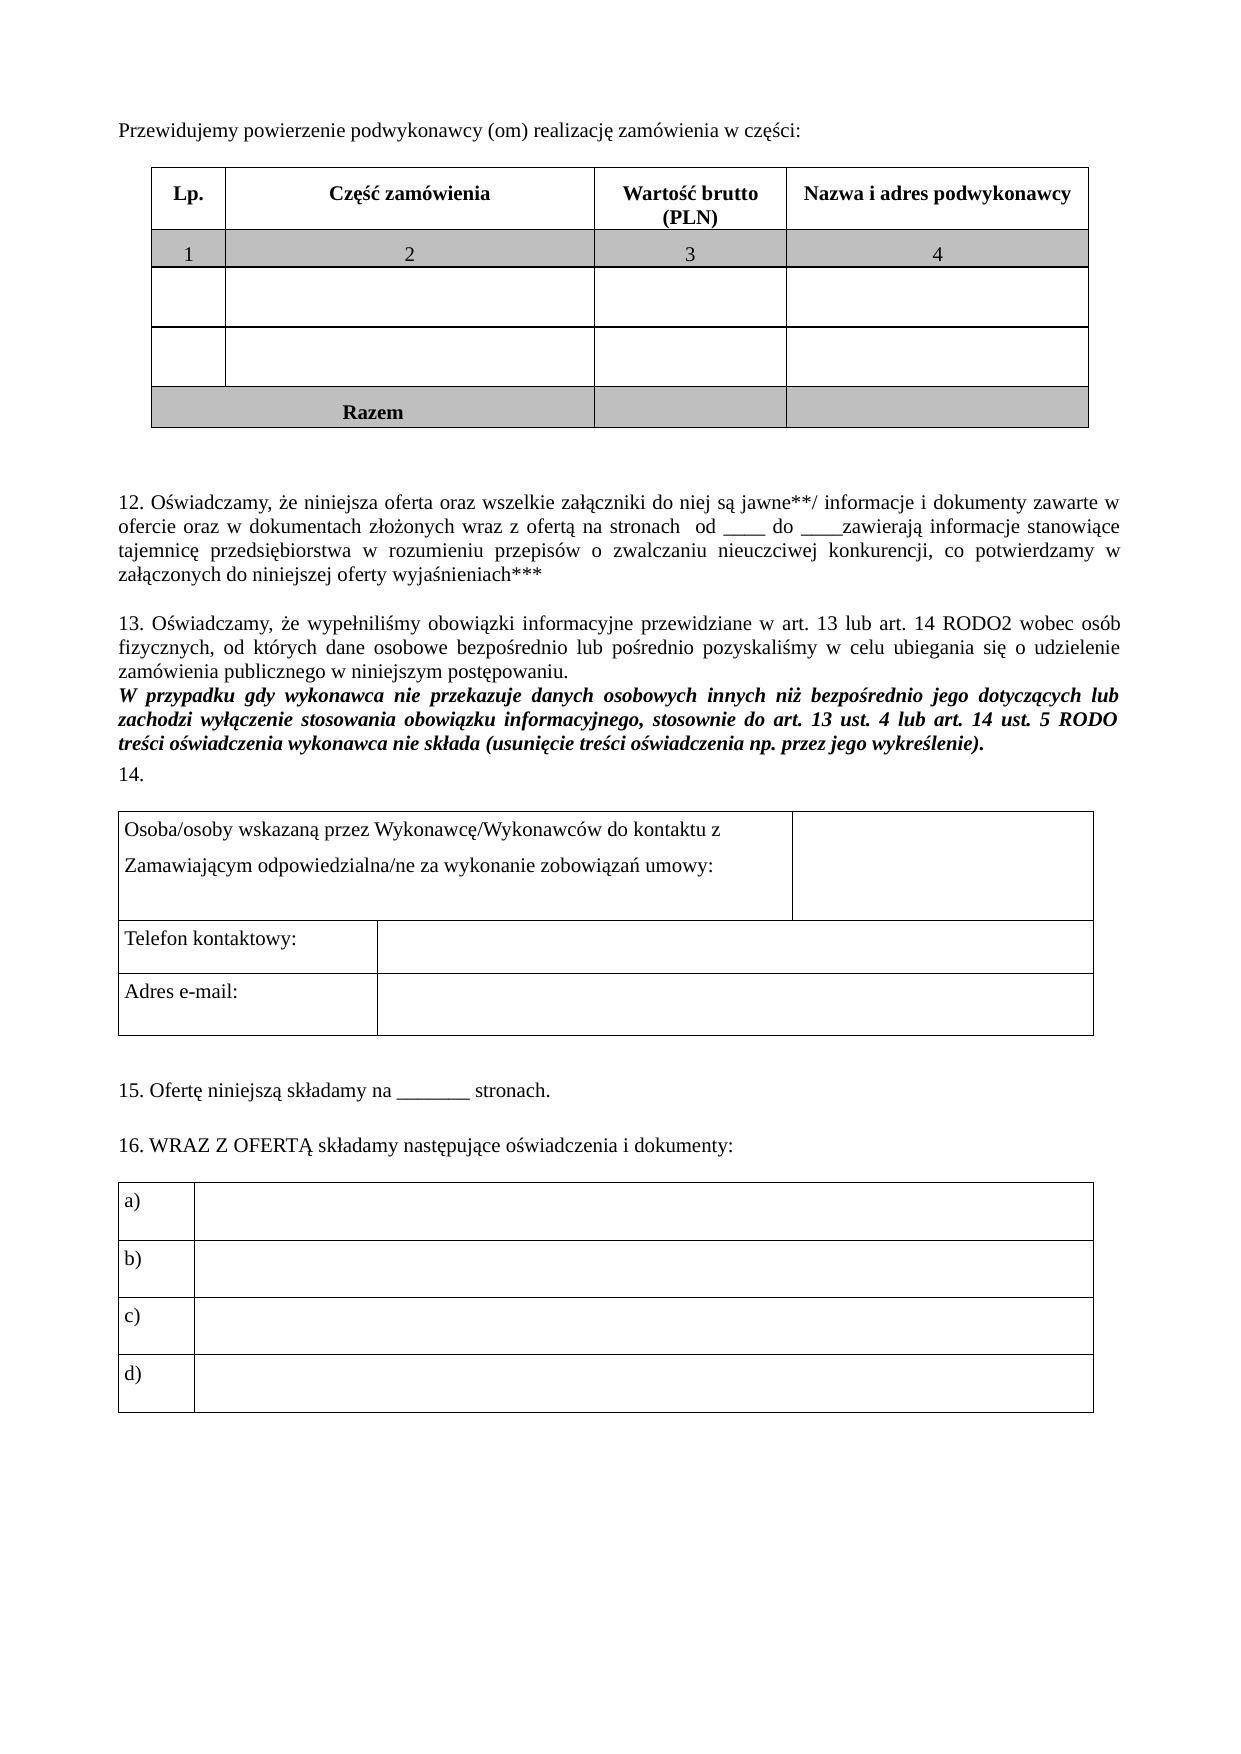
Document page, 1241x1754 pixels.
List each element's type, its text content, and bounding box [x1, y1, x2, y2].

table_header Osoba/osoby wskazaną przez Wykonawcę/Wykonawców do kontaktu z Zamawiającym odpowiedzialna/ne za wykonanie zobowiązań umowy: [119, 812, 792, 920]
table_cell [195, 1241, 1093, 1297]
table_cell Telefon kontaktowy: [119, 921, 377, 972]
table_cell 4 [787, 230, 1088, 266]
table_header Nazwa i adres podwykonawcy [787, 168, 1088, 229]
table_cell [595, 387, 786, 427]
table_cell [378, 974, 1093, 1035]
table_cell [378, 921, 1093, 972]
table_cell Adres e-mail: [119, 974, 377, 1035]
table_cell d) [119, 1355, 194, 1412]
table_header Lp. [152, 168, 225, 229]
table_cell [226, 328, 594, 386]
text 14. [118, 762, 1122, 786]
table_cell [595, 268, 786, 326]
table_cell [787, 328, 1088, 386]
table_header [793, 812, 1093, 920]
table_cell 1 [152, 230, 225, 266]
text 16. WRAZ Z OFERTĄ składamy następujące oświadczenia i dokumenty: [118, 1133, 1122, 1157]
table_cell [195, 1355, 1093, 1412]
text Przewidujemy powierzenie podwykonawcy (om) realizację zamówienia w części: [118, 118, 1122, 142]
table_cell [195, 1298, 1093, 1354]
text W przypadku gdy wykonawca nie przekazuje danych osobowych innych niż bezpośrednio jego dotyczących lub zachodzi wyłączenie stosowania obowiązku informacyjnego, stosownie do art. 13 ust. 4 lub art. 14 ust. 5 RODO treści oświadczenia wykonawca nie składa (usunięcie treści oświadczenia np. przez jego wykreślenie). [118, 683, 1122, 755]
table_cell [152, 328, 225, 386]
table_cell [787, 387, 1088, 427]
table_cell [787, 268, 1088, 326]
table_cell [595, 328, 786, 386]
text 12. Oświadczamy, że niniejsza oferta oraz wszelkie załączniki do niej są jawne**/ informacje i dokumenty zawarte w ofercie oraz w dokumentach złożonych wraz z ofertą na stronach od ____ do ____zawierają informacje stanowiące tajemnicę przedsiębiorstwa w rozumieniu przepisów o zwalczaniu nieuczciwej konkurencji, co potwierdzamy w załączonych do niniejszej oferty wyjaśnieniach*** [118, 490, 1122, 586]
table_cell Razem [152, 387, 594, 427]
text 13. Oświadczamy, że wypełniliśmy obowiązki informacyjne przewidziane w art. 13 lub art. 14 RODO2 wobec osób fizycznych, od których dane osobowe bezpośrednio lub pośrednio pozyskaliśmy w celu ubiegania się o udzielenie zamówienia publicznego w niniejszym postępowaniu. [118, 611, 1122, 683]
table_cell 3 [595, 230, 786, 266]
table_header Część zamówienia [226, 168, 594, 229]
table_cell b) [119, 1241, 194, 1297]
table_cell [226, 268, 594, 326]
table_cell 2 [226, 230, 594, 266]
table_header [195, 1183, 1093, 1239]
table_cell [152, 268, 225, 326]
table_header Wartość brutto (PLN) [595, 168, 786, 229]
table_header a) [119, 1183, 194, 1239]
table_cell c) [119, 1298, 194, 1354]
text 15. Ofertę niniejszą składamy na _______ stronach. [118, 1078, 1122, 1102]
